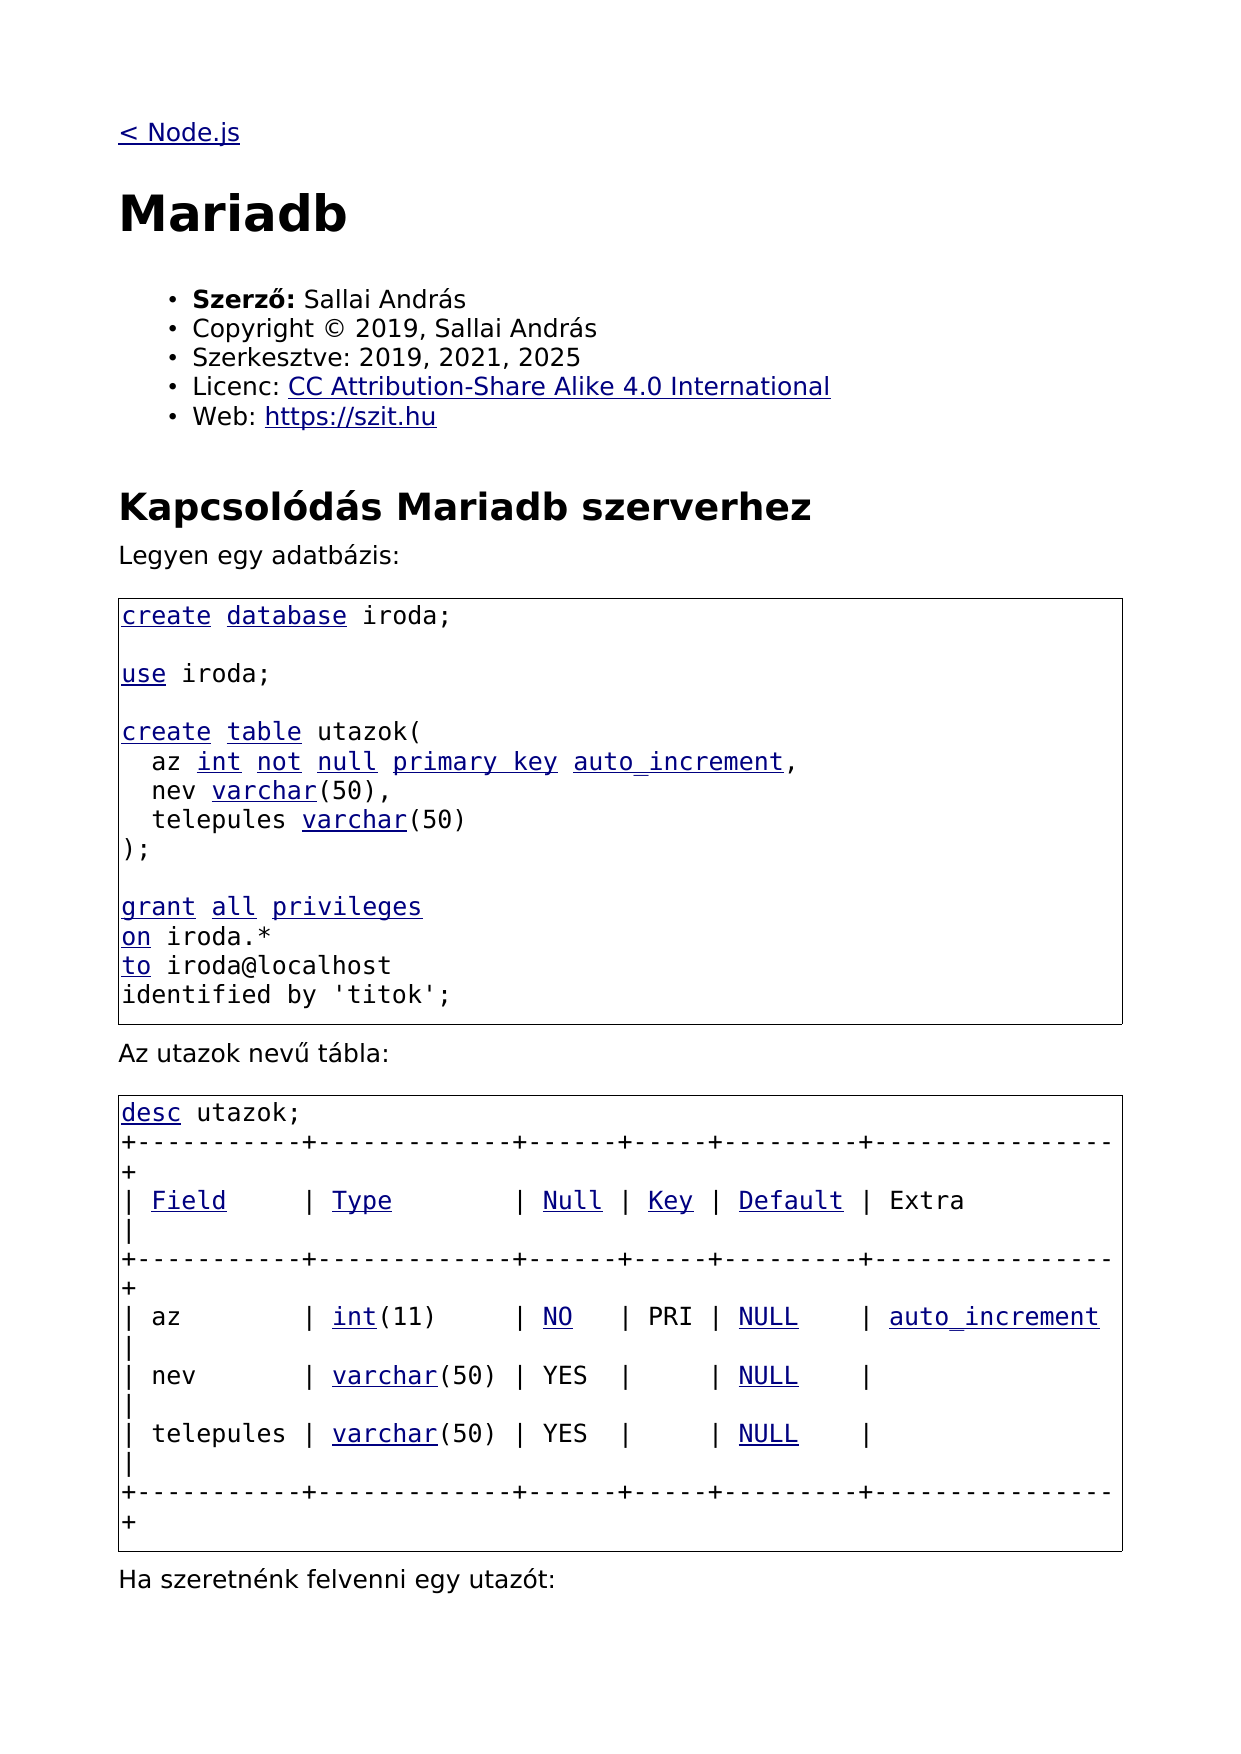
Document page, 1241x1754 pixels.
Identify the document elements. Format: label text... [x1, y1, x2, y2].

list Copyright © 2019, Sallai András [177, 314, 1122, 343]
text Legyen egy adatbázis: [118, 541, 1122, 571]
list Licenc: CC Attribution-Share Alike 4.0 International [177, 372, 1122, 402]
subtitle Kapcsolódás Mariadb szerverhez [118, 485, 1122, 529]
list Web: https://szit.hu [177, 402, 1122, 431]
text Az utazok nevű tábla: [118, 1039, 1122, 1068]
table_header desc utazok; +-----------+-------------+------+-----+---------+----------------+ | Field | Type | Null | Key | Default | Extra | +-----------+-------------+------+-----+---------+----------------+ | az | int(11) | NO | PRI | NULL | auto_increment | | nev | varchar(50) | YES | | NULL | | | telepules | varchar(50) | YES | | NULL | | +-----------+-------------+------+-----+---------+----------------+ [119, 1096, 1122, 1551]
subtitle Mariadb [118, 185, 1122, 243]
table_header create database iroda; use iroda; create table utazok( az int not null primary key auto_increment, nev varchar(50), telepules varchar(50) ); grant all privileges on iroda.* to iroda@localhost identified by 'titok'; [119, 599, 1122, 1024]
text Ha szeretnénk felvenni egy utazót: [118, 1565, 1122, 1594]
list Szerző: Sallai András [177, 285, 1122, 314]
list Szerkesztve: 2019, 2021, 2025 [177, 343, 1122, 372]
text < Node.js [118, 118, 1122, 147]
